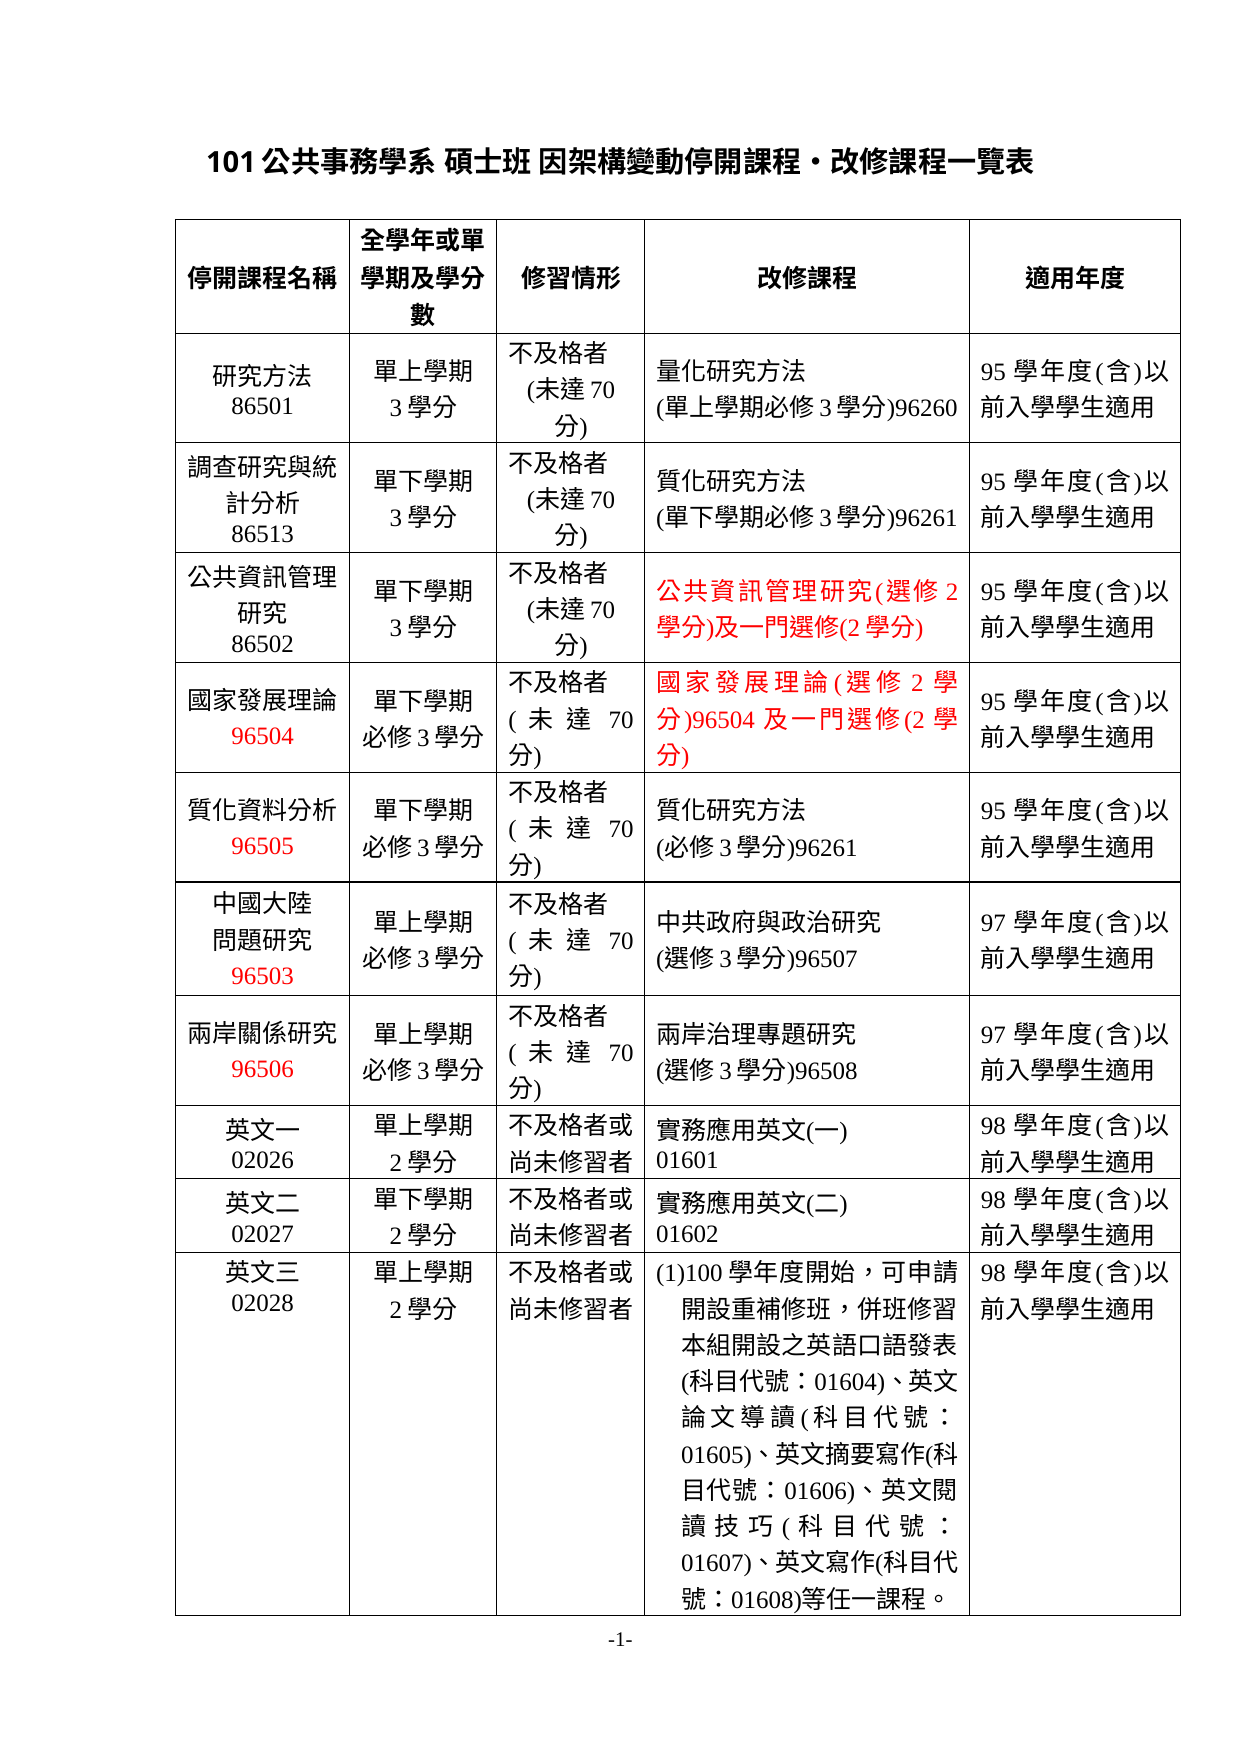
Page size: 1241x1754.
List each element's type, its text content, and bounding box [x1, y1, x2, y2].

table_cell 單下學期 3學分 [350, 553, 496, 662]
table_cell 英文一 02026 [176, 1106, 349, 1178]
table_cell 公共資訊管理研究(選修2學分)及一門選修(2學分) [645, 553, 969, 662]
table_cell 單下學期 3學分 [350, 443, 496, 552]
table_cell 中國大陸 問題研究 96503 [176, 883, 349, 995]
table_cell 95學年度(含)以前入學學生適用 [970, 663, 1180, 772]
table_cell 不及格者 (未達70分) [497, 443, 644, 552]
table_cell 97學年度(含)以前入學學生適用 [970, 996, 1180, 1105]
table_cell 不及格者 (未達70分) [497, 883, 644, 995]
table_cell (1)100學年度開始，可申請開設重補修班，併班修習本組開設之英語口語發表(科目代號：01604)、英文論文導讀(科目代號：01605)、英文摘要寫作(科目代號：01606)、英文閱讀技巧(科目代號：01607)、英文寫作(科目代號：01608)等任一課程。 [645, 1253, 969, 1615]
table_cell 兩岸關係研究 96506 [176, 996, 349, 1105]
table_cell 實務應用英文(一) 01601 [645, 1106, 969, 1178]
table_cell 兩岸治理專題研究 (選修3學分)96508 [645, 996, 969, 1105]
table_cell 單下學期 必修3學分 [350, 773, 496, 881]
table_cell 98學年度(含)以前入學學生適用 [970, 1179, 1180, 1252]
table_header 適用年度 [970, 220, 1180, 332]
table_cell 單上學期 必修3學分 [350, 996, 496, 1105]
table_cell 單上學期 必修3學分 [350, 883, 496, 995]
table_cell 不及格者 (未達70分) [497, 773, 644, 881]
table_cell 質化研究方法 (單下學期必修3學分)96261 [645, 443, 969, 552]
table_cell 中共政府與政治研究 (選修3學分)96507 [645, 883, 969, 995]
text 101公共事務學系 碩士班 因架構變動停開課程‧改修課程一覽表 [187, 123, 1053, 198]
table_cell 不及格者 (未達70分) [497, 553, 644, 662]
table_cell 不及格者或尚未修習者 [497, 1253, 644, 1615]
table_cell 95學年度(含)以前入學學生適用 [970, 553, 1180, 662]
table_cell 單下學期 2學分 [350, 1179, 496, 1252]
table_cell 98學年度(含)以前入學學生適用 [970, 1106, 1180, 1178]
table_cell 單下學期 必修3學分 [350, 663, 496, 772]
table_cell 98學年度(含)以前入學學生適用 [970, 1253, 1180, 1615]
table_cell 不及格者或尚未修習者 [497, 1179, 644, 1252]
table_header 停開課程名稱 [176, 220, 349, 332]
table_cell 不及格者 (未達70分) [497, 996, 644, 1105]
table_cell 英文三 02028 [176, 1253, 349, 1615]
table_cell 不及格者 (未達70分) [497, 663, 644, 772]
table_cell 質化研究方法 (必修3學分)96261 [645, 773, 969, 881]
table_cell 質化資料分析 96505 [176, 773, 349, 881]
table_cell 國家發展理論 96504 [176, 663, 349, 772]
table_cell 單上學期 2學分 [350, 1106, 496, 1178]
table_cell 國家發展理論(選修2學分)96504及一門選修(2學分) [645, 663, 969, 772]
table_cell 英文二 02027 [176, 1179, 349, 1252]
table_cell 95學年度(含)以前入學學生適用 [970, 443, 1180, 552]
table_cell 95學年度(含)以前入學學生適用 [970, 334, 1180, 442]
table_header 修習情形 [497, 220, 644, 332]
table_cell 研究方法 86501 [176, 334, 349, 442]
table_cell 量化研究方法 (單上學期必修3學分)96260 [645, 334, 969, 442]
table_cell 不及格者或尚未修習者 [497, 1106, 644, 1178]
table_cell 調查研究與統計分析 86513 [176, 443, 349, 552]
table_header 全學年或單學期及學分數 [350, 220, 496, 332]
table_cell 95學年度(含)以前入學學生適用 [970, 773, 1180, 881]
table_cell 實務應用英文(二) 01602 [645, 1179, 969, 1252]
table_cell 單上學期 3學分 [350, 334, 496, 442]
table_cell 不及格者 (未達70分) [497, 334, 644, 442]
table_header 改修課程 [645, 220, 969, 332]
table_cell 公共資訊管理研究 86502 [176, 553, 349, 662]
table_cell 97學年度(含)以前入學學生適用 [970, 883, 1180, 995]
table_cell 單上學期 2學分 [350, 1253, 496, 1615]
